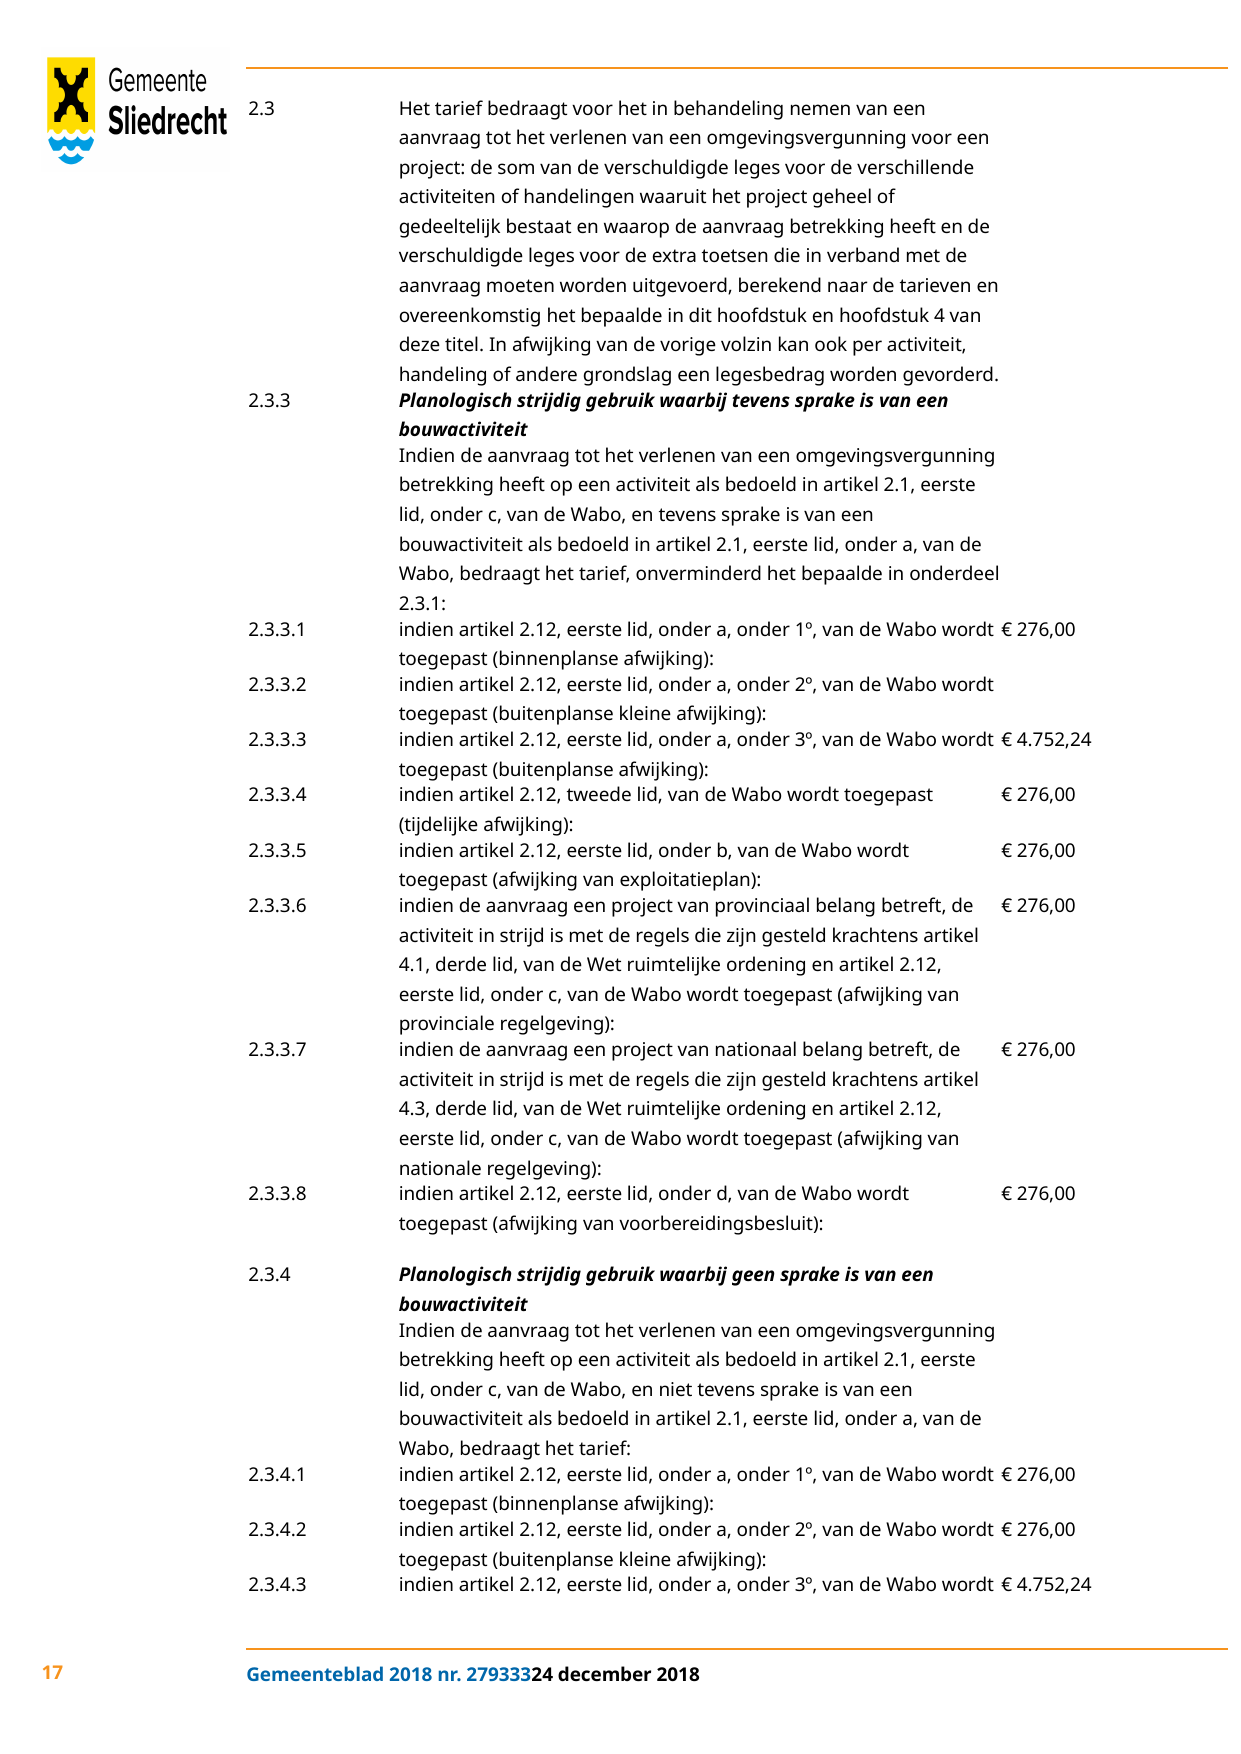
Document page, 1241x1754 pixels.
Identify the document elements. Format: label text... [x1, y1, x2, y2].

table_cell Indien de aanvraag tot het verlenen van een omgevingsvergunning betrekking heeft op een activiteit als bedoeld in artikel 2.1, eerste lid, onder c, van de Wabo, en niet tevens sprake is van een bouwactiviteit als bedoeld in artikel 2.1, eerste lid, onder a, van de Wabo, bedraagt het tarief: [399, 1317, 1001, 1461]
table_cell indien de aanvraag een project van provinciaal belang betreft, de activiteit in strijd is met de regels die zijn gesteld krachtens artikel 4.1, derde lid, van de Wet ruimtelijke ordening en artikel 2.12, eerste lid, onder c, van de Wabo wordt toegepast (afwijking van provinciale regelgeving): [399, 892, 1001, 1036]
table_header 2.3 [248, 95, 398, 387]
table_cell 2.3.4.3 [248, 1571, 398, 1597]
table_cell Indien de aanvraag tot het verlenen van een omgevingsvergunning betrekking heeft op een activiteit als bedoeld in artikel 2.1, eerste lid, onder c, van de Wabo, en tevens sprake is van een bouwactiviteit als bedoeld in artikel 2.1, eerste lid, onder a, van de Wabo, bedraagt het tarief, onverminderd het bepaalde in onderdeel 2.3.1: [399, 442, 1001, 616]
table_cell € 276,00 [1001, 616, 1152, 671]
table_cell [1001, 671, 1152, 726]
table_cell indien artikel 2.12, eerste lid, onder a, onder 2º, van de Wabo wordt toegepast (buitenplanse kleine afwijking): [399, 1516, 1001, 1571]
table_cell [1001, 1317, 1152, 1461]
table_cell [248, 1317, 398, 1461]
table_cell € 276,00 [1001, 892, 1152, 1036]
table_cell [1001, 1236, 1152, 1261]
table_cell 2.3.3.5 [248, 837, 398, 892]
table_cell indien artikel 2.12, eerste lid, onder a, onder 2º, van de Wabo wordt toegepast (buitenplanse kleine afwijking): [399, 671, 1001, 726]
table_cell 2.3.3.8 [248, 1180, 398, 1236]
table_cell € 4.752,24 [1001, 1571, 1152, 1597]
table_cell 2.3.3.1 [248, 616, 398, 671]
table_cell € 276,00 [1001, 1036, 1152, 1180]
table_cell € 4.752,24 [1001, 726, 1152, 782]
table_cell indien artikel 2.12, eerste lid, onder d, van de Wabo wordt toegepast (afwijking van voorbereidingsbesluit): [399, 1180, 1001, 1236]
table_cell Planologisch strijdig gebruik waarbij tevens sprake is van een bouwactiviteit [399, 387, 1001, 442]
table_cell indien artikel 2.12, eerste lid, onder a, onder 3º, van de Wabo wordt toegepast (buitenplanse afwijking): [399, 726, 1001, 782]
table_cell € 276,00 [1001, 782, 1152, 837]
table_cell € 276,00 [1001, 837, 1152, 892]
table_cell indien artikel 2.12, eerste lid, onder a, onder 1º, van de Wabo wordt toegepast (binnenplanse afwijking): [399, 616, 1001, 671]
table_cell indien artikel 2.12, eerste lid, onder a, onder 3º, van de Wabo wordt [399, 1571, 1001, 1597]
table_cell 2.3.4.2 [248, 1516, 398, 1571]
table_cell indien artikel 2.12, eerste lid, onder a, onder 1º, van de Wabo wordt toegepast (binnenplanse afwijking): [399, 1461, 1001, 1516]
table_cell 2.3.3 [248, 387, 398, 442]
table_cell Planologisch strijdig gebruik waarbij geen sprake is van een bouwactiviteit [399, 1261, 1001, 1317]
table_cell indien artikel 2.12, eerste lid, onder b, van de Wabo wordt toegepast (afwijking van exploitatieplan): [399, 837, 1001, 892]
table_cell € 276,00 [1001, 1461, 1152, 1516]
table_header Het tarief bedraagt voor het in behandeling nemen van een aanvraag tot het verlenen van een omgevingsvergunning voor een project: de som van de verschuldigde leges voor de verschillende activiteiten of handelingen waaruit het project geheel of gedeeltelijk bestaat en waarop de aanvraag betrekking heeft en de verschuldigde leges voor de extra toetsen die in verband met de aanvraag moeten worden uitgevoerd, berekend naar de tarieven en overeenkomstig het bepaalde in dit hoofdstuk en hoofdstuk 4 van deze titel. In afwijking van de vorige volzin kan ook per activiteit, handeling of andere grondslag een legesbedrag worden gevorderd. [399, 95, 1001, 387]
table_header [1001, 95, 1152, 387]
table_cell [1001, 387, 1152, 442]
table_cell € 276,00 [1001, 1516, 1152, 1571]
table_cell indien artikel 2.12, tweede lid, van de Wabo wordt toegepast (tijdelijke afwijking): [399, 782, 1001, 837]
table_cell [1001, 1261, 1152, 1317]
table_cell [248, 442, 398, 616]
table_cell € 276,00 [1001, 1180, 1152, 1236]
table_cell 2.3.3.7 [248, 1036, 398, 1180]
table_cell [1001, 442, 1152, 616]
table_cell 2.3.3.2 [248, 671, 398, 726]
table_cell 2.3.4 [248, 1261, 398, 1317]
table_cell [399, 1236, 1001, 1261]
table_cell 2.3.3.6 [248, 892, 398, 1036]
picture [41, 47, 231, 172]
table_cell [248, 1236, 398, 1261]
table_cell 2.3.4.1 [248, 1461, 398, 1516]
table_cell 2.3.3.4 [248, 782, 398, 837]
table_cell indien de aanvraag een project van nationaal belang betreft, de activiteit in strijd is met de regels die zijn gesteld krachtens artikel 4.3, derde lid, van de Wet ruimtelijke ordening en artikel 2.12, eerste lid, onder c, van de Wabo wordt toegepast (afwijking van nationale regelgeving): [399, 1036, 1001, 1180]
table_cell 2.3.3.3 [248, 726, 398, 782]
